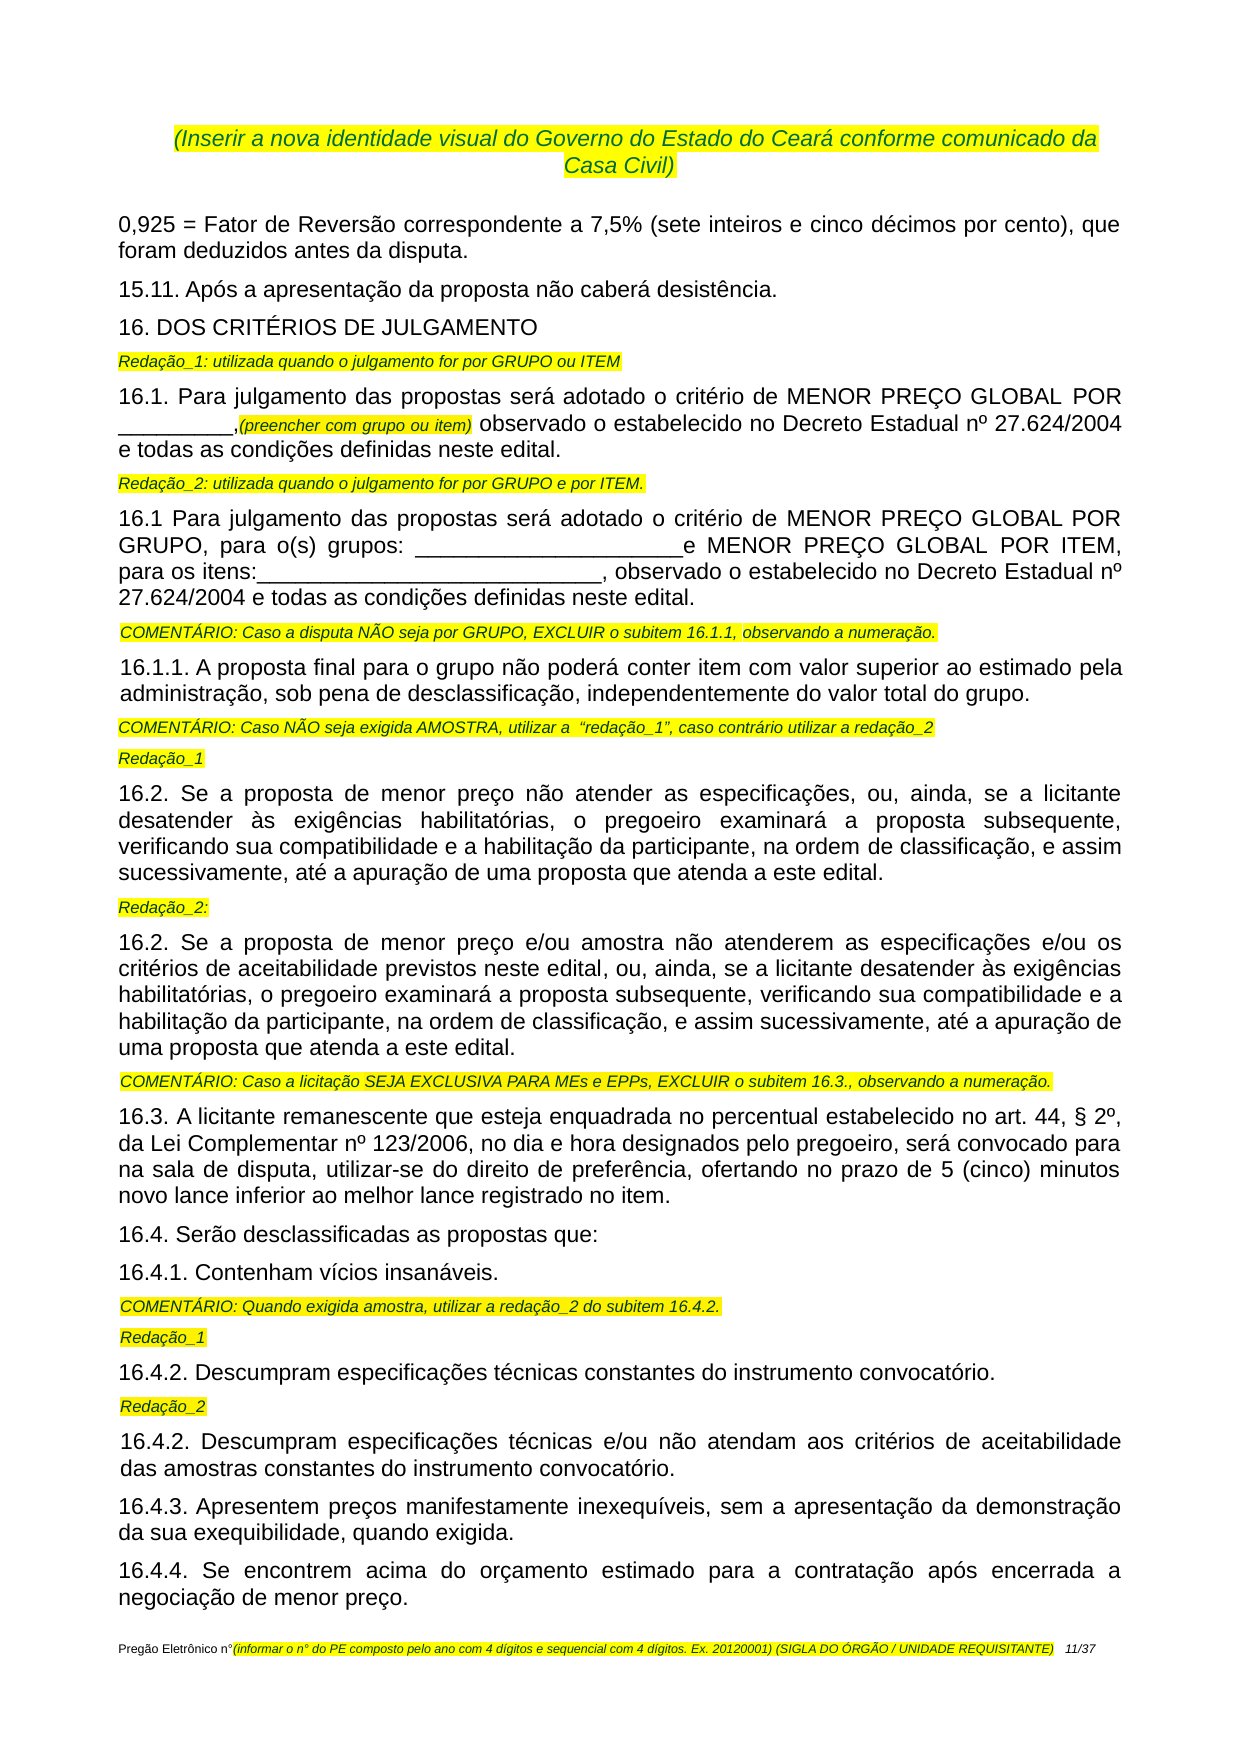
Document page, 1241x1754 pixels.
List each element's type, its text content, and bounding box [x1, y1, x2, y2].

text Redação_1 [118, 749, 1122, 768]
text COMENTÁRIO: Caso NÃO seja exigida AMOSTRA, utilizar a “redação_1”, caso contrário utilizar a redação_2 [118, 718, 1122, 737]
text COMENTÁRIO: Caso a licitação SEJA EXCLUSIVA PARA MEs e EPPs, EXCLUIR o subitem 16.3., observando a numeração. [120, 1072, 1122, 1091]
text 16.1 Para julgamento das propostas será adotado o critério de MENOR PREÇO GLOBAL POR GRUPO, para o(s) grupos: _____________________e MENOR PREÇO GLOBAL POR ITEM, para os itens:___________________________, observado o estabelecido no Decreto Estadual nº 27.624/2004 e todas as condições definidas neste edital. [118, 505, 1122, 611]
text 16.4.1. Contenham vícios insanáveis. [118, 1259, 1122, 1285]
text Redação_1 [120, 1328, 1122, 1347]
text 16.1.1. A proposta final para o grupo não poderá conter item com valor superior ao estimado pela administração, sob pena de desclassificação, independentemente do valor total do grupo. [119, 653, 1123, 706]
text Redação_2: [118, 897, 1122, 917]
text 16.4.2. Descumpram especificações técnicas constantes do instrumento convocatório. [118, 1359, 1122, 1385]
text 0,925 = Fator de Reversão correspondente a 7,5% (sete inteiros e cinco décimos por cento), que foram deduzidos antes da disputa. [118, 211, 1122, 264]
text 16.2. Se a proposta de menor preço e/ou amostra não atenderem as especificações e/ou os critérios de aceitabilidade previstos neste edital, ou, ainda, se a licitante desatender às exigências habilitatórias, o pregoeiro examinará a proposta subsequente, verificando sua compatibilidade e a habilitação da participante, na ordem de classificação, e assim sucessivamente, até a apuração de uma proposta que atenda a este edital. [118, 928, 1122, 1060]
text Redação_2: utilizada quando o julgamento for por GRUPO e por ITEM. [118, 474, 1122, 493]
text 16. DOS CRITÉRIOS DE JULGAMENTO [118, 314, 1122, 340]
text Redação_2 [120, 1397, 1122, 1416]
text 16.4. Serão desclassificadas as propostas que: [118, 1221, 1122, 1247]
text 16.3. A licitante remanescente que esteja enquadrada no percentual estabelecido no art. 44, § 2º, da Lei Complementar nº 123/2006, no dia e hora designados pelo pregoeiro, será convocado para na sala de disputa, utilizar-se do direito de preferência, ofertando no prazo de 5 (cinco) minutos novo lance inferior ao melhor lance registrado no item. [118, 1103, 1122, 1209]
text Redação_1: utilizada quando o julgamento for por GRUPO ou ITEM [118, 352, 1122, 371]
text 16.4.3. Apresentem preços manifestamente inexequíveis, sem a apresentação da demonstração da sua exequibilidade, quando exigida. [118, 1493, 1122, 1546]
text 16.4.2. Descumpram especificações técnicas e/ou não atendam aos critérios de aceitabilidade das amostras constantes do instrumento convocatório. [120, 1428, 1122, 1481]
text COMENTÁRIO: Caso a disputa NÃO seja por GRUPO, EXCLUIR o subitem 16.1.1, observando a numeração. [120, 622, 1122, 642]
text 16.4.4. Se encontrem acima do orçamento estimado para a contratação após encerrada a negociação de menor preço. [118, 1557, 1122, 1610]
text 16.2. Se a proposta de menor preço não atender as especificações, ou, ainda, se a licitante desatender às exigências habilitatórias, o pregoeiro examinará a proposta subsequente, verificando sua compatibilidade e a habilitação da participante, na ordem de classificação, e assim sucessivamente, até a apuração de uma proposta que atenda a este edital. [118, 780, 1122, 886]
text 16.1. Para julgamento das propostas será adotado o critério de MENOR PREÇO GLOBAL POR _________,(preencher com grupo ou item) observado o estabelecido no Decreto Estadual nº 27.624/2004 e todas as condições definidas neste edital. [118, 383, 1122, 462]
text 15.11. Após a apresentação da proposta não caberá desistência. [118, 276, 1122, 302]
text COMENTÁRIO: Quando exigida amostra, utilizar a redação_2 do subitem 16.4.2. [120, 1297, 1122, 1316]
